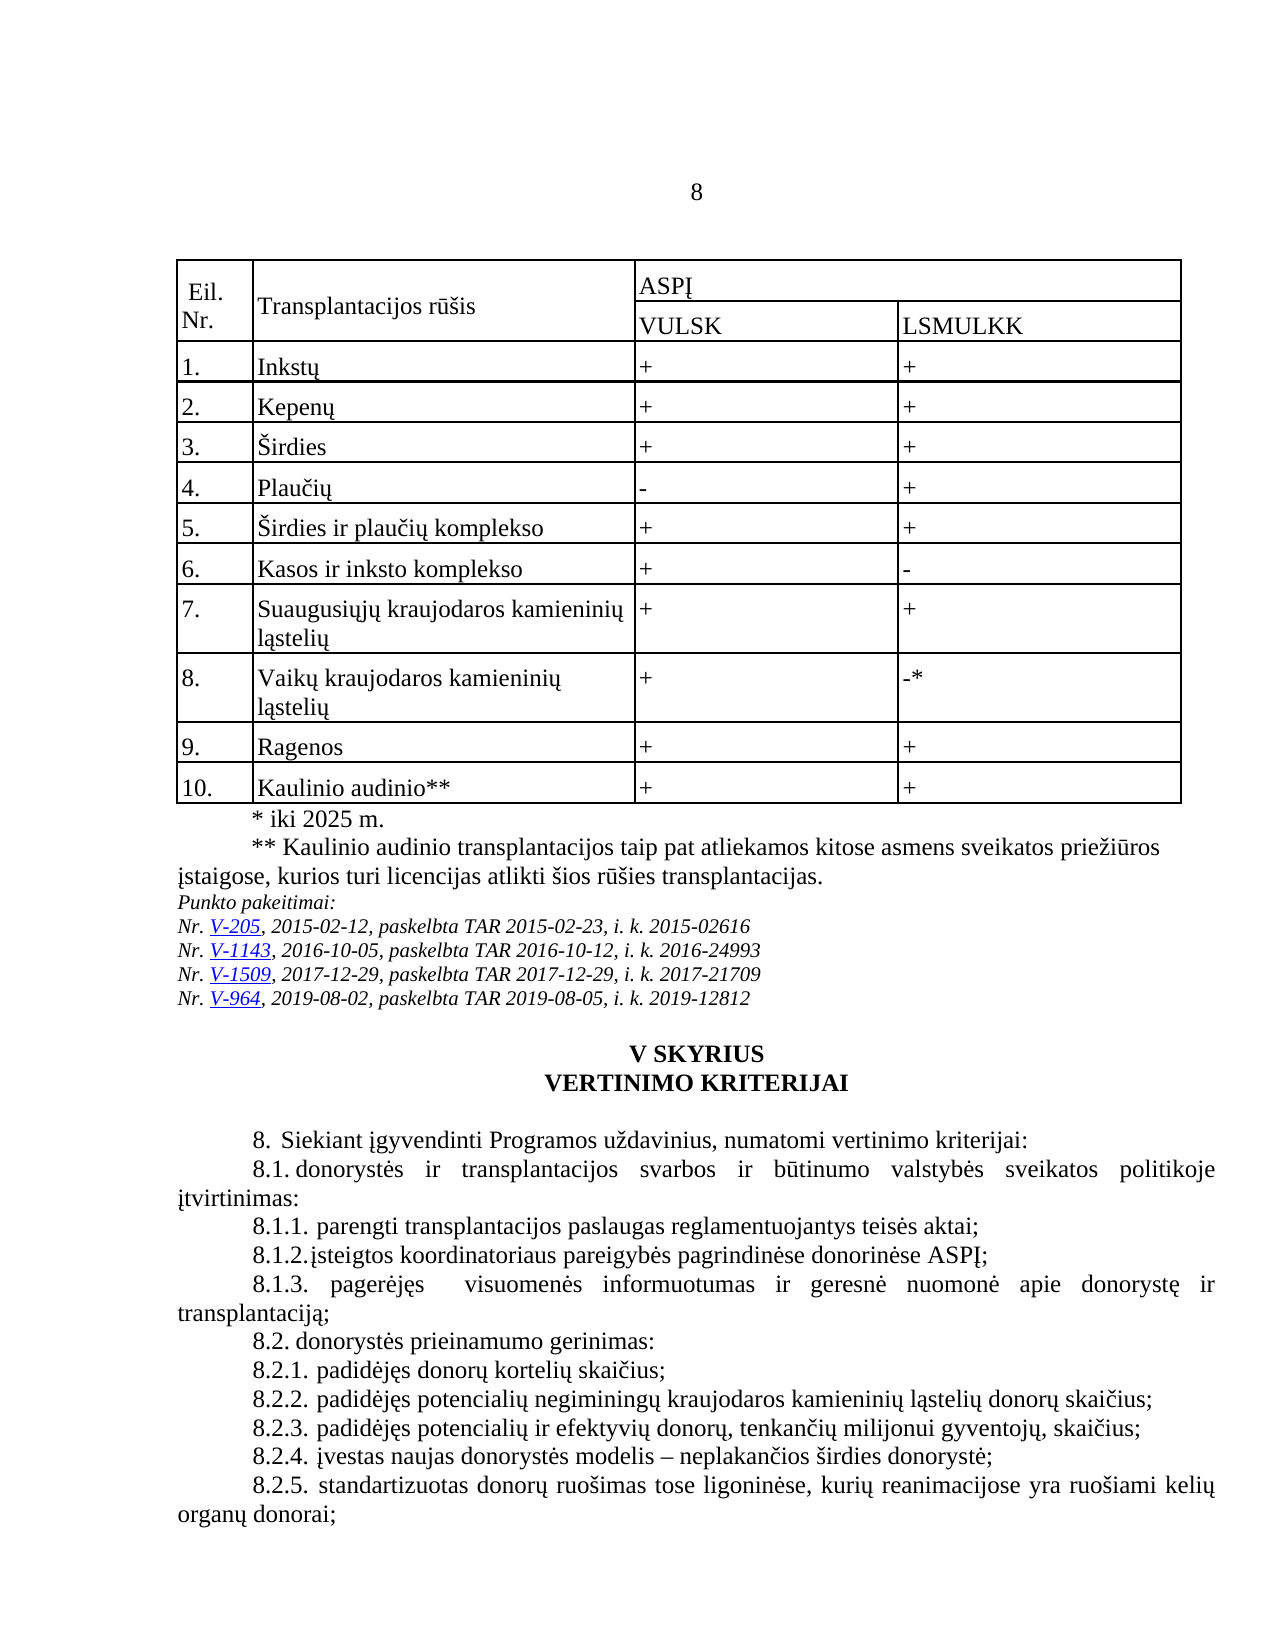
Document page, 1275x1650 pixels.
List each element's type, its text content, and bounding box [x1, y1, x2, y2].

text * iki 2025 m. [177, 804, 1216, 832]
table_cell Kepenų [254, 383, 634, 421]
text 8.2.1. padidėjęs donorų kortelių skaičius; [177, 1355, 1216, 1384]
table_cell Širdies [254, 423, 634, 461]
table_cell + [636, 763, 897, 802]
table_cell 1. [178, 342, 252, 380]
table_cell Inkstų [254, 342, 634, 380]
table_header Eil. Nr. [178, 261, 252, 340]
text Nr. V-1509, 2017-12-29, paskelbta TAR 2017-12-29, i. k. 2017-21709 [177, 962, 1216, 986]
text 8.2. donorystės prieinamumo gerinimas: [177, 1326, 1216, 1355]
text 8.1. donorystės ir transplantacijos svarbos ir būtinumo valstybės sveikatos politikoje įtvirtinimas: [177, 1154, 1216, 1211]
table_cell + [636, 654, 897, 721]
table_cell + [636, 585, 897, 652]
table_cell 5. [178, 504, 252, 542]
text Nr. V-1143, 2016-10-05, paskelbta TAR 2016-10-12, i. k. 2016-24993 [177, 938, 1216, 962]
text Punkto pakeitimai: [177, 890, 1216, 914]
text 8.1.3. pagerėjęs visuomenės informuotumas ir geresnė nuomonė apie donorystę ir transplantaciją; [177, 1269, 1216, 1326]
table_cell + [636, 423, 897, 461]
table_cell + [899, 723, 1180, 761]
text 8.2.4. įvestas naujas donorystės modelis – neplakančios širdies donorystė; [177, 1441, 1216, 1470]
table_cell Kasos ir inksto komplekso [254, 544, 634, 582]
table_cell 2. [178, 383, 252, 421]
text VERTINIMO KRITERIJAI [177, 1068, 1216, 1096]
table_cell 4. [178, 463, 252, 502]
table_cell -* [899, 654, 1180, 721]
table_cell + [636, 342, 897, 380]
table_cell Plaučių [254, 463, 634, 502]
table_cell + [899, 342, 1180, 380]
table_cell + [899, 423, 1180, 461]
table_cell + [636, 383, 897, 421]
text ** Kaulinio audinio transplantacijos taip pat atliekamos kitose asmens sveikatos priežiūros įstaigose, kurios turi licencijas atlikti šios rūšies transplantacijas. [177, 832, 1216, 890]
table_header ASPĮ [636, 261, 1180, 299]
table_cell VULSK [636, 302, 897, 340]
table_cell 7. [178, 585, 252, 652]
table_cell + [899, 463, 1180, 502]
table_cell - [636, 463, 897, 502]
text V SKYRIUS [177, 1039, 1216, 1068]
table_cell 9. [178, 723, 252, 761]
table_cell LSMULKK [899, 302, 1180, 340]
table_cell Širdies ir plaučių komplekso [254, 504, 634, 542]
table_cell + [636, 723, 897, 761]
table_cell Suaugusiųjų kraujodaros kamieninių ląstelių [254, 585, 634, 652]
table_cell + [636, 504, 897, 542]
table_cell + [899, 763, 1180, 802]
table_cell + [899, 585, 1180, 652]
table_cell 3. [178, 423, 252, 461]
text 8.2.2. padidėjęs potencialių negiminingų kraujodaros kamieninių ląstelių donorų skaičius; [177, 1384, 1216, 1413]
table_cell 10. [178, 763, 252, 802]
text 8.2.5. standartizuotas donorų ruošimas tose ligoninėse, kurių reanimacijose yra ruošiami kelių organų donorai; [177, 1470, 1216, 1528]
table_cell + [899, 383, 1180, 421]
text 8.2.3. padidėjęs potencialių ir efektyvių donorų, tenkančių milijonui gyventojų, skaičius; [177, 1413, 1216, 1441]
table_header Transplantacijos rūšis [254, 261, 634, 340]
table_cell 8. [178, 654, 252, 721]
text Nr. V-964, 2019-08-02, paskelbta TAR 2019-08-05, i. k. 2019-12812 [177, 986, 1216, 1010]
text 8.1.2. įsteigtos koordinatoriaus pareigybės pagrindinėse donorinėse ASPĮ; [177, 1240, 1216, 1269]
text 8. Siekiant įgyvendinti Programos uždavinius, numatomi vertinimo kriterijai: [177, 1125, 1216, 1154]
text 8.1.1. parengti transplantacijos paslaugas reglamentuojantys teisės aktai; [177, 1211, 1216, 1240]
table_cell 6. [178, 544, 252, 582]
table_cell Vaikų kraujodaros kamieninių ląstelių [254, 654, 634, 721]
table_cell + [636, 544, 897, 582]
table_cell Kaulinio audinio** [254, 763, 634, 802]
text Nr. V-205, 2015-02-12, paskelbta TAR 2015-02-23, i. k. 2015-02616 [177, 914, 1216, 938]
table_cell - [899, 544, 1180, 582]
table_cell Ragenos [254, 723, 634, 761]
table_cell + [899, 504, 1180, 542]
